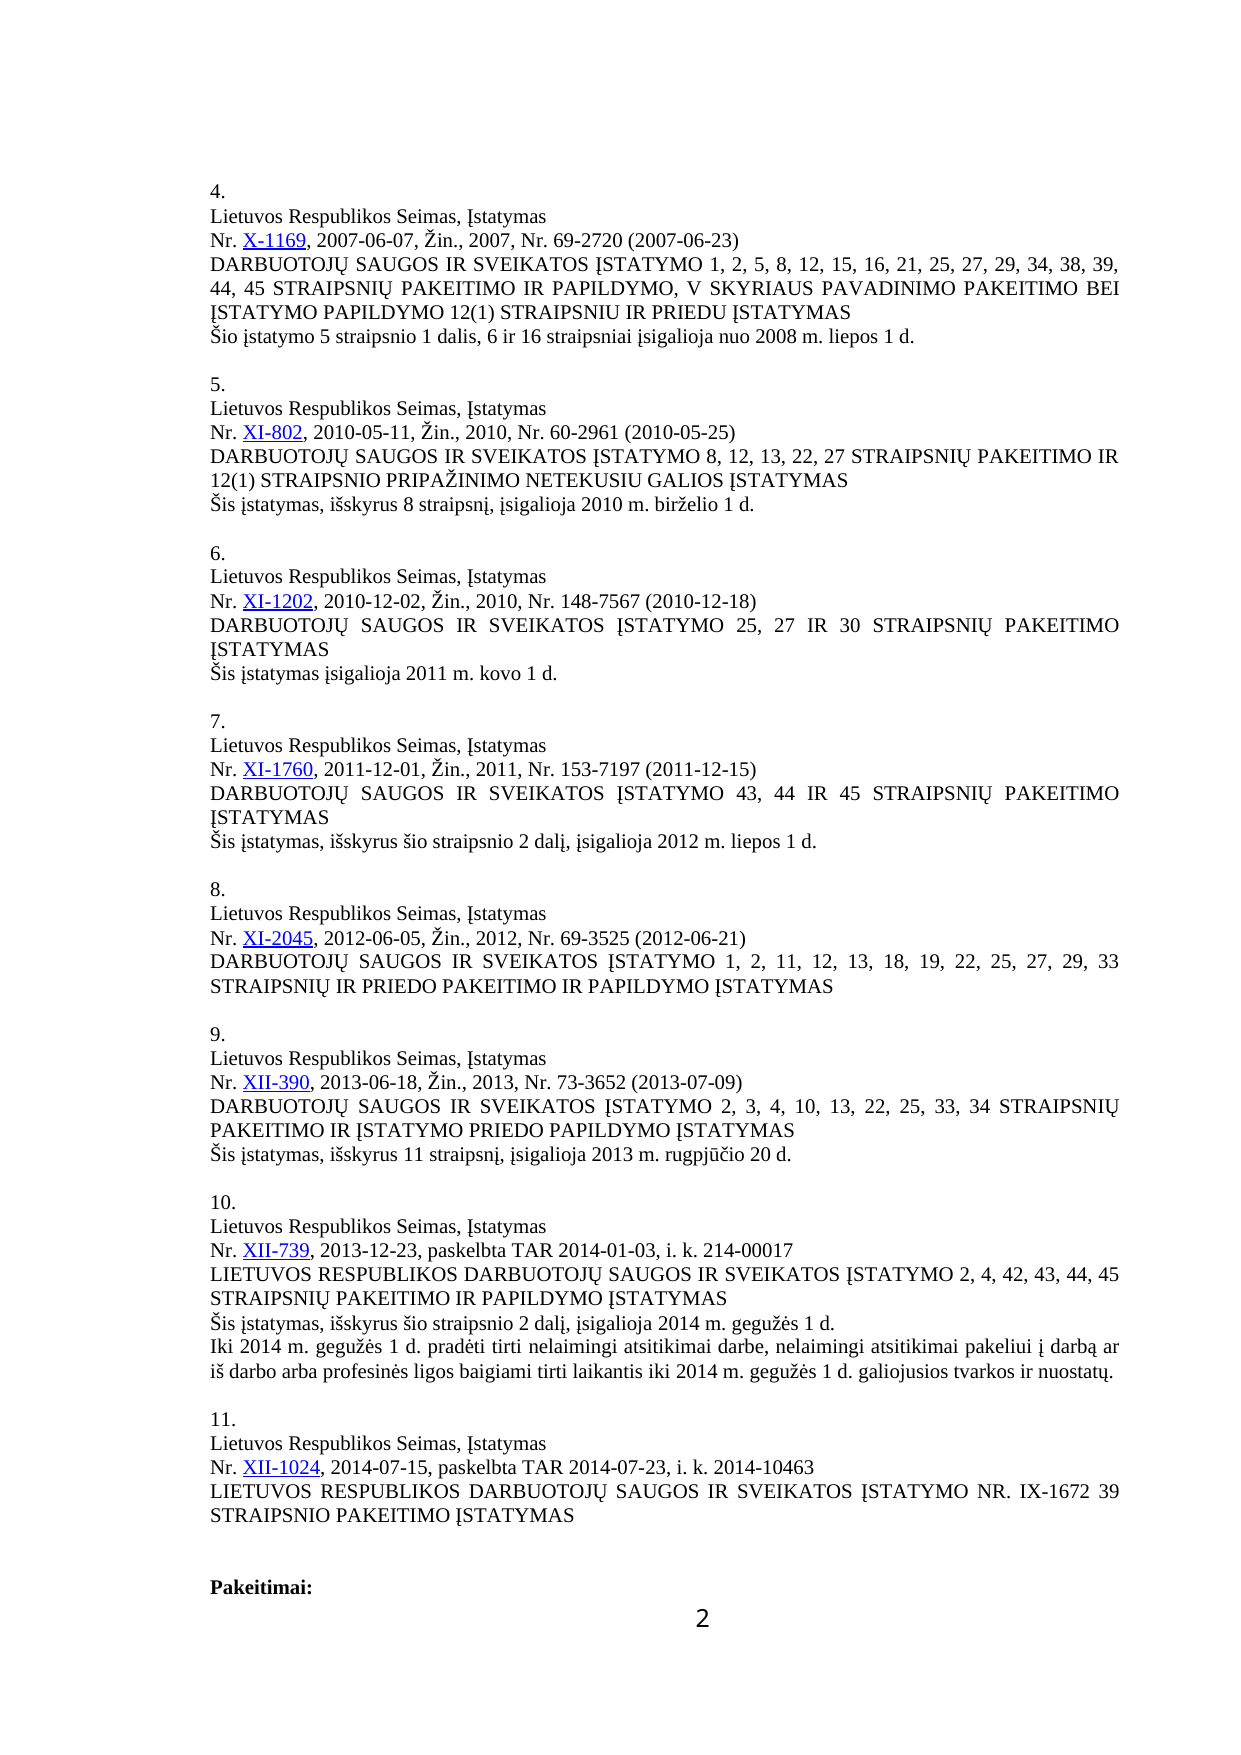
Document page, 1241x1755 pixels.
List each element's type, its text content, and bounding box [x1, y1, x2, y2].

text Lietuvos Respublikos Seimas, Įstatymas [210, 1431, 1120, 1455]
text 7. [210, 709, 1120, 733]
text Nr. X-1169, 2007-06-07, Žin., 2007, Nr. 69-2720 (2007-06-23) [210, 228, 1120, 252]
text 5. [210, 372, 1120, 396]
text Nr. XII-739, 2013-12-23, paskelbta TAR 2014-01-03, i. k. 214-00017 [210, 1238, 1120, 1262]
text Nr. XI-1202, 2010-12-02, Žin., 2010, Nr. 148-7567 (2010-12-18) [210, 588, 1120, 613]
text Nr. XI-802, 2010-05-11, Žin., 2010, Nr. 60-2961 (2010-05-25) [210, 420, 1120, 444]
text Lietuvos Respublikos Seimas, Įstatymas [210, 1214, 1120, 1238]
text DARBUOTOJŲ SAUGOS IR SVEIKATOS ĮSTATYMO 2, 3, 4, 10, 13, 22, 25, 33, 34 STRAIPSNIŲ PAKEITIMO IR ĮSTATYMO PRIEDO PAPILDYMO ĮSTATYMAS [210, 1094, 1120, 1142]
text Lietuvos Respublikos Seimas, Įstatymas [210, 1046, 1120, 1070]
text DARBUOTOJŲ SAUGOS IR SVEIKATOS ĮSTATYMO 25, 27 IR 30 STRAIPSNIŲ PAKEITIMO ĮSTATYMAS [210, 613, 1120, 661]
text Lietuvos Respublikos Seimas, Įstatymas [210, 396, 1120, 420]
text Šis įstatymas, išskyrus 8 straipsnį, įsigalioja 2010 m. birželio 1 d. [210, 492, 1120, 516]
text DARBUOTOJŲ SAUGOS IR SVEIKATOS ĮSTATYMO 1, 2, 5, 8, 12, 15, 16, 21, 25, 27, 29, 34, 38, 39, 44, 45 STRAIPSNIŲ PAKEITIMO IR PAPILDYMO, V SKYRIAUS PAVADINIMO PAKEITIMO BEI ĮSTATYMO PAPILDYMO 12(1) STRAIPSNIU IR PRIEDU ĮSTATYMAS [210, 252, 1120, 324]
text DARBUOTOJŲ SAUGOS IR SVEIKATOS ĮSTATYMO 8, 12, 13, 22, 27 STRAIPSNIŲ PAKEITIMO IR 12(1) STRAIPSNIO PRIPAŽINIMO NETEKUSIU GALIOS ĮSTATYMAS [210, 444, 1120, 492]
text Nr. XI-1760, 2011-12-01, Žin., 2011, Nr. 153-7197 (2011-12-15) [210, 757, 1120, 781]
text 4. [210, 179, 1120, 203]
text LIETUVOS RESPUBLIKOS DARBUOTOJŲ SAUGOS IR SVEIKATOS ĮSTATYMO NR. IX-1672 39 STRAIPSNIO PAKEITIMO ĮSTATYMAS [210, 1479, 1120, 1527]
text Lietuvos Respublikos Seimas, Įstatymas [210, 203, 1120, 228]
text Šis įstatymas, išskyrus šio straipsnio 2 dalį, įsigalioja 2014 m. gegužės 1 d. [210, 1310, 1120, 1334]
text Lietuvos Respublikos Seimas, Įstatymas [210, 901, 1120, 925]
text 11. [210, 1407, 1120, 1431]
text DARBUOTOJŲ SAUGOS IR SVEIKATOS ĮSTATYMO 1, 2, 11, 12, 13, 18, 19, 22, 25, 27, 29, 33 STRAIPSNIŲ IR PRIEDO PAKEITIMO IR PAPILDYMO ĮSTATYMAS [210, 949, 1120, 998]
text LIETUVOS RESPUBLIKOS DARBUOTOJŲ SAUGOS IR SVEIKATOS ĮSTATYMO 2, 4, 42, 43, 44, 45 STRAIPSNIŲ PAKEITIMO IR PAPILDYMO ĮSTATYMAS [210, 1262, 1120, 1310]
text Pakeitimai: [210, 1575, 1120, 1599]
text 6. [210, 540, 1120, 564]
text Šis įstatymas, išskyrus 11 straipsnį, įsigalioja 2013 m. rugpjūčio 20 d. [210, 1142, 1120, 1166]
text 10. [210, 1190, 1120, 1214]
text Lietuvos Respublikos Seimas, Įstatymas [210, 564, 1120, 588]
text Lietuvos Respublikos Seimas, Įstatymas [210, 733, 1120, 757]
text 9. [210, 1022, 1120, 1046]
text Iki 2014 m. gegužės 1 d. pradėti tirti nelaimingi atsitikimai darbe, nelaimingi atsitikimai pakeliui į darbą ar iš darbo arba profesinės ligos baigiami tirti laikantis iki 2014 m. gegužės 1 d. galiojusios tvarkos ir nuostatų. [210, 1334, 1120, 1383]
text Šis įstatymas įsigalioja 2011 m. kovo 1 d. [210, 661, 1120, 685]
text Nr. XI-2045, 2012-06-05, Žin., 2012, Nr. 69-3525 (2012-06-21) [210, 925, 1120, 949]
text DARBUOTOJŲ SAUGOS IR SVEIKATOS ĮSTATYMO 43, 44 IR 45 STRAIPSNIŲ PAKEITIMO ĮSTATYMAS [210, 781, 1120, 829]
text Šis įstatymas, išskyrus šio straipsnio 2 dalį, įsigalioja 2012 m. liepos 1 d. [210, 829, 1120, 853]
text 8. [210, 877, 1120, 901]
text Nr. XII-1024, 2014-07-15, paskelbta TAR 2014-07-23, i. k. 2014-10463 [210, 1455, 1120, 1479]
text Nr. XII-390, 2013-06-18, Žin., 2013, Nr. 73-3652 (2013-07-09) [210, 1070, 1120, 1094]
text Šio įstatymo 5 straipsnio 1 dalis, 6 ir 16 straipsniai įsigalioja nuo 2008 m. liepos 1 d. [210, 324, 1120, 348]
